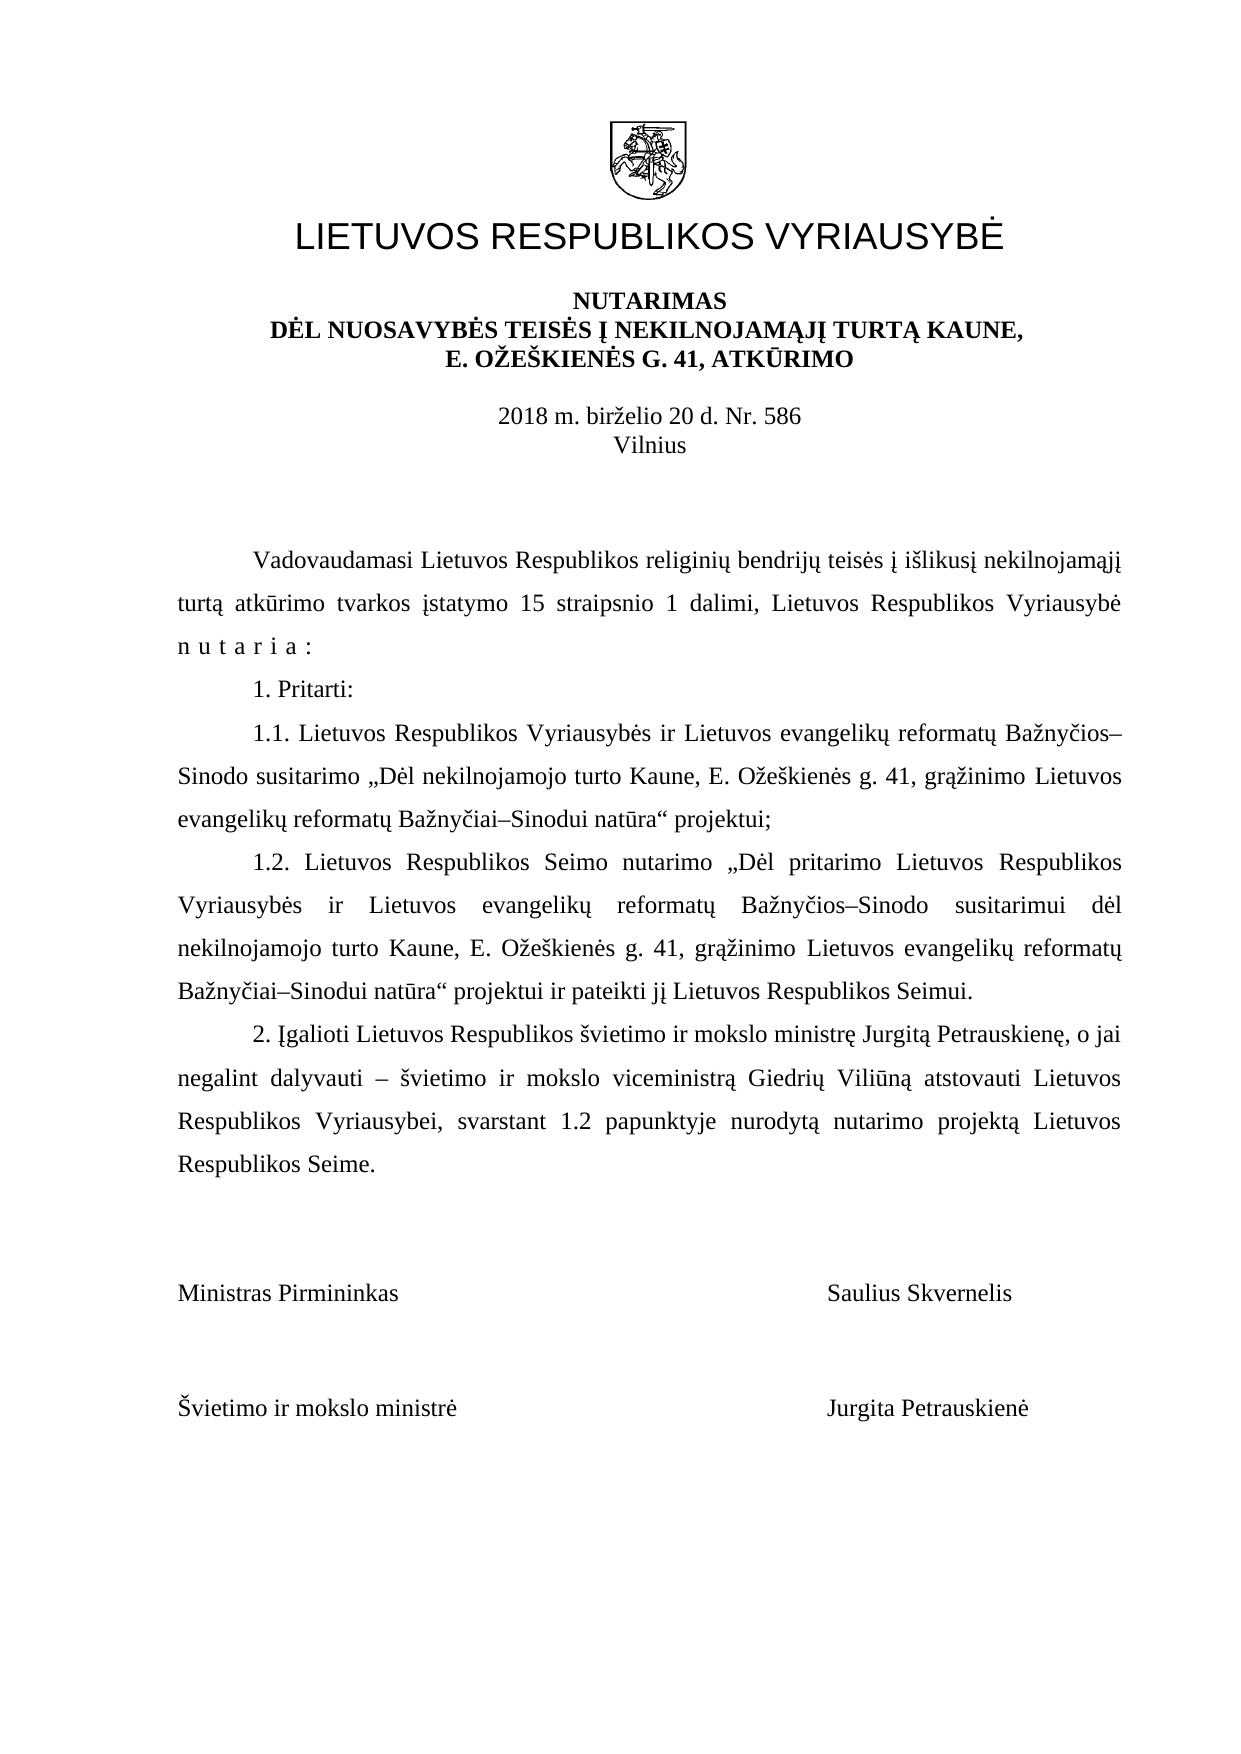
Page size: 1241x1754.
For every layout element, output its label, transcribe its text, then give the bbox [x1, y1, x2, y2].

text 1.2. Lietuvos Respublikos Seimo nutarimo „Dėl pritarimo Lietuvos Respublikos Vyriausybės ir Lietuvos evangelikų reformatų Bažnyčios–Sinodo susitarimui dėl nekilnojamojo turto Kaune, E. Ožeškienės g. 41, grąžinimo Lietuvos evangelikų reformatų Bažnyčiai–Sinodui natūra“ projektui ir pateikti jį Lietuvos Respublikos Seimui. [177, 847, 1122, 1005]
text Lietuvos Respublikos Vyriausybė [177, 214, 1122, 258]
text 1.1. Lietuvos Respublikos Vyriausybės ir Lietuvos evangelikų reformatų Bažnyčios–Sinodo susitarimo „Dėl nekilnojamojo turto Kaune, E. Ožeškienės g. 41, grąžinimo Lietuvos evangelikų reformatų Bažnyčiai–Sinodui natūra“ projektui; [177, 718, 1122, 833]
text DĖL nuosavybės teisĖS į NEKILNOJAMĄJĮ TURTĄ KAUNE, [177, 315, 1122, 344]
text E. OŽEŠKIENĖS G. 41, ATKŪRIMO [177, 344, 1122, 373]
text Ministras Pirmininkas Saulius Skvernelis [177, 1278, 1122, 1307]
text 1. Pritarti: [252, 674, 1122, 703]
text Vilnius [177, 430, 1122, 459]
text nutarimas [177, 286, 1122, 315]
text 2018 m. birželio 20 d. Nr. 586 [177, 401, 1122, 430]
text Vadovaudamasi Lietuvos Respublikos religinių bendrijų teisės į išlikusį nekilnojamąjį turtą atkūrimo tvarkos įstatymo 15 straipsnio 1 dalimi, Lietuvos Respublikos Vyriausybė nutaria: [177, 545, 1122, 660]
text Švietimo ir mokslo ministrė Jurgita Petrauskienė [177, 1393, 1122, 1422]
text 2. Įgalioti Lietuvos Respublikos švietimo ir mokslo ministrę Jurgitą Petrauskienę, o jai negalint dalyvauti – švietimo ir mokslo viceministrą Giedrių Viliūną atstovauti Lietuvos Respublikos Vyriausybei, svarstant 1.2 papunktyje nurodytą nutarimo projektą Lietuvos Respublikos Seime. [177, 1019, 1122, 1178]
